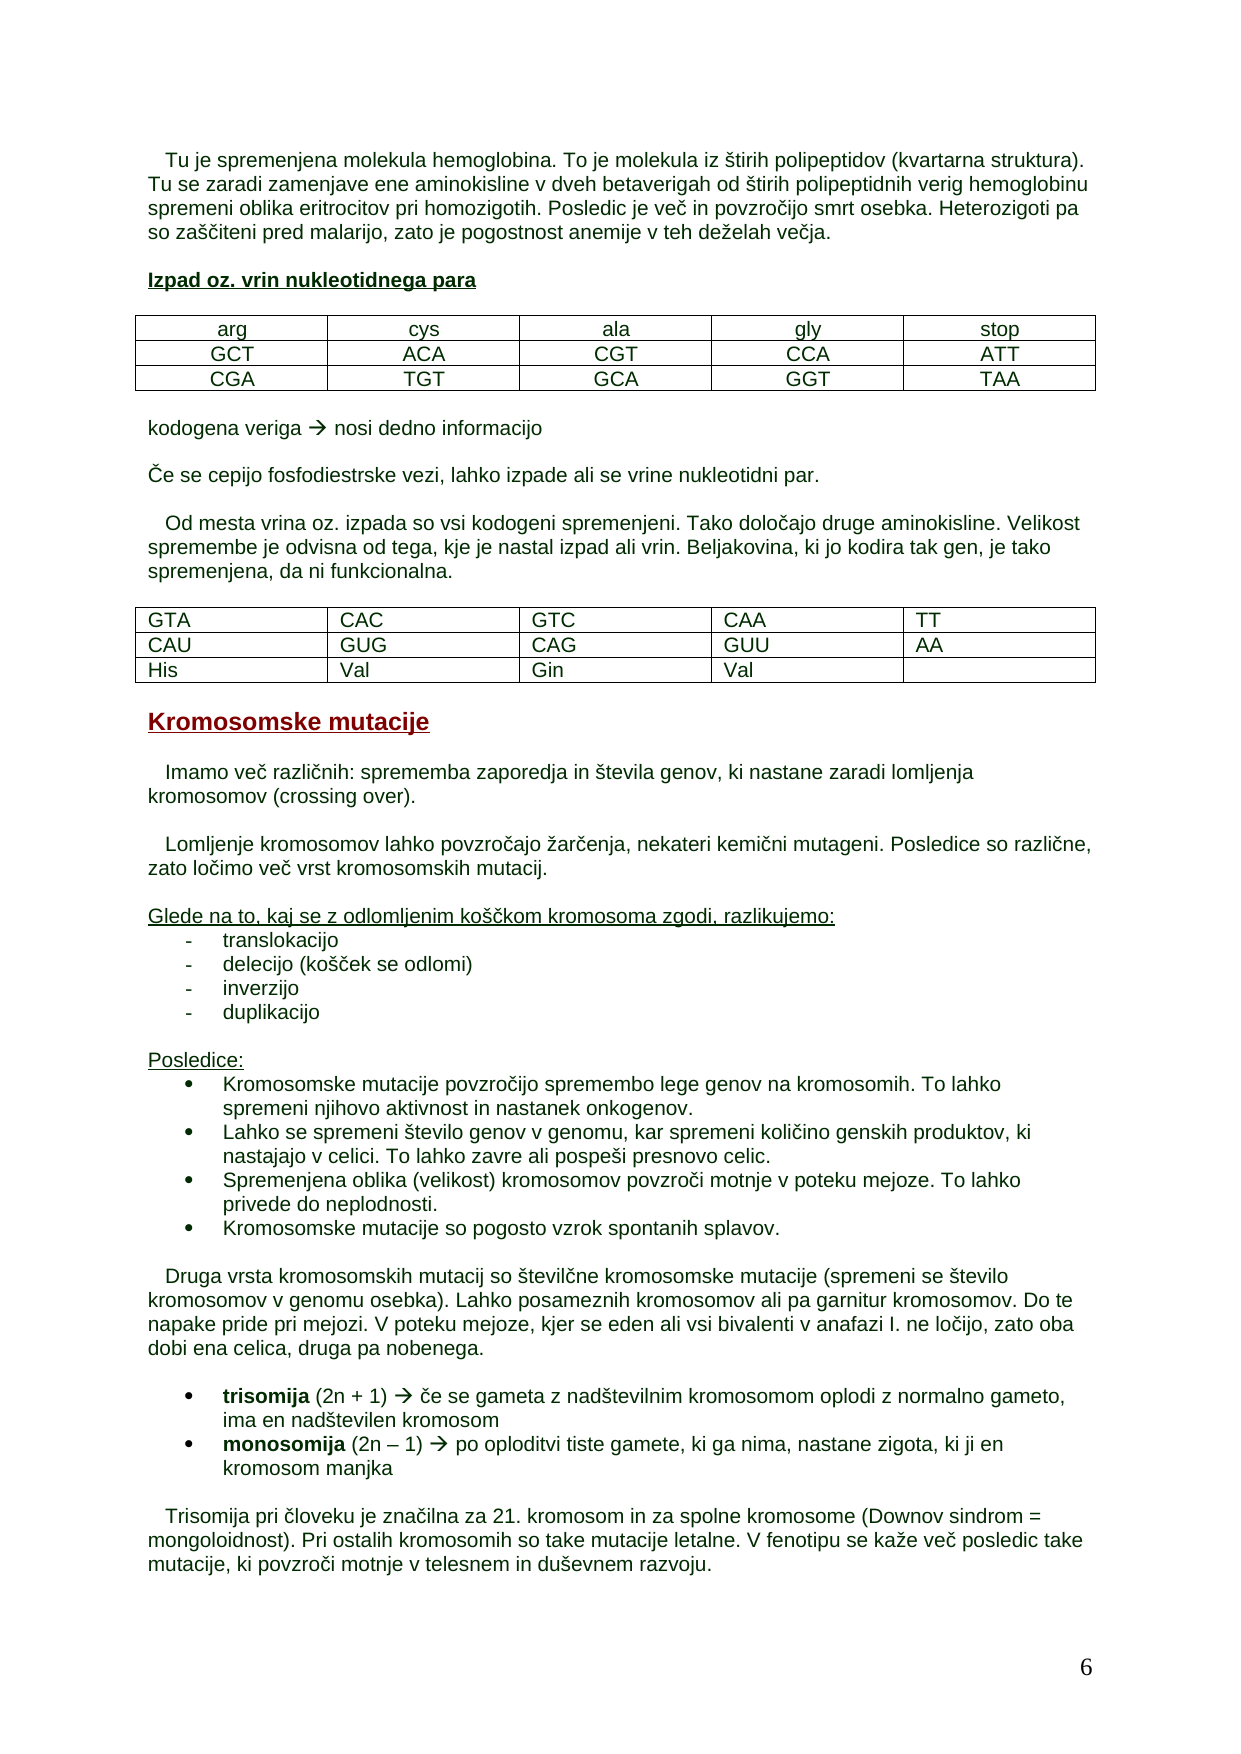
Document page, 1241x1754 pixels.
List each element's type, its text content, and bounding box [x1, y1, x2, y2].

table_header ala [520, 316, 711, 340]
text Imamo več različnih: sprememba zaporedja in števila genov, ki nastane zaradi lomljenja kromosomov (crossing over). [148, 760, 1093, 808]
text Trisomija pri človeku je značilna za 21. kromosom in za spolne kromosome (Downov sindrom = mongoloidnost). Pri ostalih kromosomih so take mutacije letalne. V fenotipu se kaže več posledic take mutacije, ki povzroči motnje v telesnem in duševnem razvoju. [148, 1504, 1093, 1576]
table_cell CGA [136, 366, 327, 390]
table_header TT [904, 608, 1095, 632]
table_cell CGT [520, 341, 711, 365]
table_header cys [328, 316, 519, 340]
text Tu je spremenjena molekula hemoglobina. To je molekula iz štirih polipeptidov (kvartarna struktura). Tu se zaradi zamenjave ene aminokisline v dveh betaverigah od štirih polipeptidnih verig hemoglobinu spremeni oblika eritrocitov pri homozigotih. Posledic je več in povzročijo smrt osebka. Heterozigoti pa so zaščiteni pred malarijo, zato je pogostnost anemije v teh deželah večja. [148, 148, 1093, 243]
table_header CAA [712, 608, 903, 632]
text Izpad oz. vrin nukleotidnega para [148, 267, 1093, 291]
list Lahko se spremeni število genov v genomu, kar spremeni količino genskih produktov, ki nastajajo v celici. To lahko zavre ali pospeši presnovo celic. [185, 1120, 1093, 1168]
table_header GTC [520, 608, 711, 632]
table_cell Val [712, 658, 903, 682]
list duplikacijo [185, 1000, 1093, 1024]
table_cell ACA [328, 341, 519, 365]
table_cell GUG [328, 633, 519, 657]
text Če se cepijo fosfodiestrske vezi, lahko izpade ali se vrine nukleotidni par. [148, 463, 1093, 487]
list inverzijo [185, 976, 1093, 1000]
list translokacijo [185, 927, 1093, 952]
table_cell GCT [136, 341, 327, 365]
table_cell CAG [520, 633, 711, 657]
text Od mesta vrina oz. izpada so vsi kodogeni spremenjeni. Tako določajo druge aminokisline. Velikost spremembe je odvisna od tega, kje je nastal izpad ali vrin. Beljakovina, ki jo kodira tak gen, je tako spremenjena, da ni funkcionalna. [148, 511, 1093, 583]
list Kromosomske mutacije so pogosto vzrok spontanih splavov. [185, 1216, 1093, 1240]
text Posledice: [148, 1048, 1093, 1072]
table_header gly [712, 316, 903, 340]
table_cell Val [328, 658, 519, 682]
table_cell GCA [520, 366, 711, 390]
table_cell CCA [712, 341, 903, 365]
table_header stop [904, 316, 1095, 340]
table_cell [904, 658, 1095, 682]
text Kromosomske mutacije [148, 707, 1093, 736]
table_cell CAU [136, 633, 327, 657]
table_header GTA [136, 608, 327, 632]
table_cell GUU [712, 633, 903, 657]
text Glede na to, kaj se z odlomljenim koščkom kromosoma zgodi, razlikujemo: [148, 903, 1093, 927]
list Spremenjena oblika (velikost) kromosomov povzroči motnje v poteku mejoze. To lahko privede do neplodnosti. [185, 1168, 1093, 1216]
table_header CAC [328, 608, 519, 632]
text Lomljenje kromosomov lahko povzročajo žarčenja, nekateri kemični mutageni. Posledice so različne, zato ločimo več vrst kromosomskih mutacij. [148, 832, 1093, 879]
table_cell TAA [904, 366, 1095, 390]
table_cell His [136, 658, 327, 682]
table_cell TGT [328, 366, 519, 390]
table_cell GGT [712, 366, 903, 390]
table_cell AA [904, 633, 1095, 657]
table_cell ATT [904, 341, 1095, 365]
list delecijo (košček se odlomi) [185, 952, 1093, 976]
list trisomija (2n + 1)  če se gameta z nadštevilnim kromosomom oplodi z normalno gameto, ima en nadštevilen kromosom [185, 1384, 1093, 1432]
text kodogena veriga  nosi dedno informacijo [148, 415, 1093, 439]
list monosomija (2n – 1)  po oploditvi tiste gamete, ki ga nima, nastane zigota, ki ji en kromosom manjka [185, 1432, 1093, 1480]
table_header arg [136, 316, 327, 340]
text Druga vrsta kromosomskih mutacij so številčne kromosomske mutacije (spremeni se število kromosomov v genomu osebka). Lahko posameznih kromosomov ali pa garnitur kromosomov. Do te napake pride pri mejozi. V poteku mejoze, kjer se eden ali vsi bivalenti v anafazi I. ne ločijo, zato oba dobi ena celica, druga pa nobenega. [148, 1264, 1093, 1360]
list Kromosomske mutacije povzročijo spremembo lege genov na kromosomih. To lahko spremeni njihovo aktivnost in nastanek onkogenov. [185, 1072, 1093, 1120]
table_cell Gin [520, 658, 711, 682]
